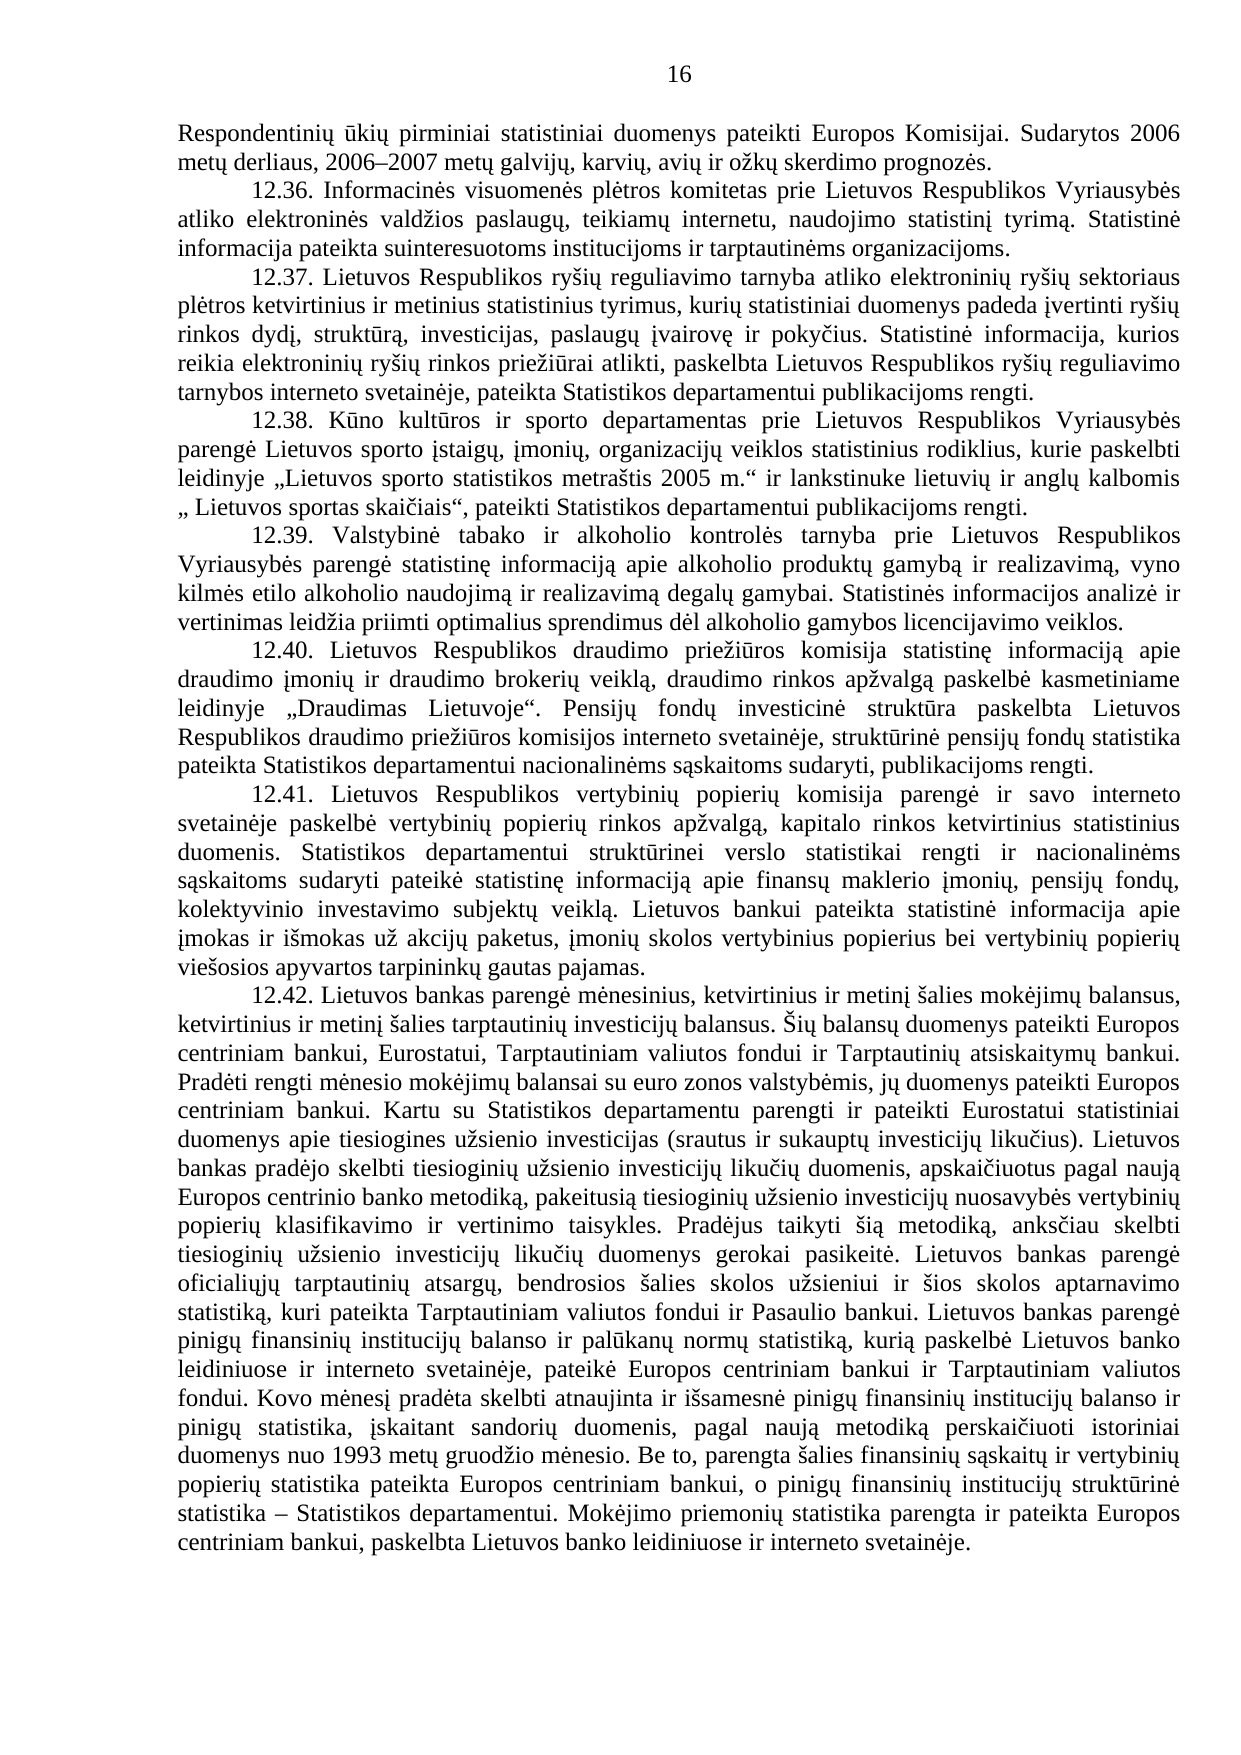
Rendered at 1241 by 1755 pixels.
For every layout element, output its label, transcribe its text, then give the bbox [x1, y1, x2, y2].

text 12.38. Kūno kultūros ir sporto departamentas prie Lietuvos Respublikos Vyriausybės parengė Lietuvos sporto įstaigų, įmonių, organizacijų veiklos statistinius rodiklius, kurie paskelbti leidinyje „Lietuvos sporto statistikos metraštis 2005 m.“ ir lankstinuke lietuvių ir anglų kalbomis „ Lietuvos sportas skaičiais“, pateikti Statistikos departamentui publikacijoms rengti. [177, 406, 1181, 521]
text 12.40. Lietuvos Respublikos draudimo priežiūros komisija statistinę informaciją apie draudimo įmonių ir draudimo brokerių veiklą, draudimo rinkos apžvalgą paskelbė kasmetiniame leidinyje „Draudimas Lietuvoje“. Pensijų fondų investicinė struktūra paskelbta Lietuvos Respublikos draudimo priežiūros komisijos interneto svetainėje, struktūrinė pensijų fondų statistika pateikta Statistikos departamentui nacionalinėms sąskaitoms sudaryti, publikacijoms rengti. [177, 636, 1181, 779]
text 12.42. Lietuvos bankas parengė mėnesinius, ketvirtinius ir metinį šalies mokėjimų balansus, ketvirtinius ir metinį šalies tarptautinių investicijų balansus. Šių balansų duomenys pateikti Europos centriniam bankui, Eurostatui, Tarptautiniam valiutos fondui ir Tarptautinių atsiskaitymų bankui. Pradėti rengti mėnesio mokėjimų balansai su euro zonos valstybėmis, jų duomenys pateikti Europos centriniam bankui. Kartu su Statistikos departamentu parengti ir pateikti Eurostatui statistiniai duomenys apie tiesiogines užsienio investicijas (srautus ir sukauptų investicijų likučius). Lietuvos bankas pradėjo skelbti tiesioginių užsienio investicijų likučių duomenis, apskaičiuotus pagal naują Europos centrinio banko metodiką, pakeitusią tiesioginių užsienio investicijų nuosavybės vertybinių popierių klasifikavimo ir vertinimo taisykles. Pradėjus taikyti šią metodiką, anksčiau skelbti tiesioginių užsienio investicijų likučių duomenys gerokai pasikeitė. Lietuvos bankas parengė oficialiųjų tarptautinių atsargų, bendrosios šalies skolos užsieniui ir šios skolos aptarnavimo statistiką, kuri pateikta Tarptautiniam valiutos fondui ir Pasaulio bankui. Lietuvos bankas parengė pinigų finansinių institucijų balanso ir palūkanų normų statistiką, kurią paskelbė Lietuvos banko leidiniuose ir interneto svetainėje, pateikė Europos centriniam bankui ir Tarptautiniam valiutos fondui. Kovo mėnesį pradėta skelbti atnaujinta ir išsamesnė pinigų finansinių institucijų balanso ir pinigų statistika, įskaitant sandorių duomenis, pagal naują metodiką perskaičiuoti istoriniai duomenys nuo 1993 metų gruodžio mėnesio. Be to, parengta šalies finansinių sąskaitų ir vertybinių popierių statistika pateikta Europos centriniam bankui, o pinigų finansinių institucijų struktūrinė statistika – Statistikos departamentui. Mokėjimo priemonių statistika parengta ir pateikta Europos centriniam bankui, paskelbta Lietuvos banko leidiniuose ir interneto svetainėje. [177, 981, 1181, 1556]
text 12.41. Lietuvos Respublikos vertybinių popierių komisija parengė ir savo interneto svetainėje paskelbė vertybinių popierių rinkos apžvalgą, kapitalo rinkos ketvirtinius statistinius duomenis. Statistikos departamentui struktūrinei verslo statistikai rengti ir nacionalinėms sąskaitoms sudaryti pateikė statistinę informaciją apie finansų maklerio įmonių, pensijų fondų, kolektyvinio investavimo subjektų veiklą. Lietuvos bankui pateikta statistinė informacija apie įmokas ir išmokas už akcijų paketus, įmonių skolos vertybinius popierius bei vertybinių popierių viešosios apyvartos tarpininkų gautas pajamas. [177, 779, 1181, 981]
text 12.37. Lietuvos Respublikos ryšių reguliavimo tarnyba atliko elektroninių ryšių sektoriaus plėtros ketvirtinius ir metinius statistinius tyrimus, kurių statistiniai duomenys padeda įvertinti ryšių rinkos dydį, struktūrą, investicijas, paslaugų įvairovę ir pokyčius. Statistinė informacija, kurios reikia elektroninių ryšių rinkos priežiūrai atlikti, paskelbta Lietuvos Respublikos ryšių reguliavimo tarnybos interneto svetainėje, pateikta Statistikos departamentui publikacijoms rengti. [177, 262, 1181, 406]
text Respondentinių ūkių pirminiai statistiniai duomenys pateikti Europos Komisijai. Sudarytos 2006 metų derliaus, 2006–2007 metų galvijų, karvių, avių ir ožkų skerdimo prognozės. [177, 118, 1181, 176]
text 12.39. Valstybinė tabako ir alkoholio kontrolės tarnyba prie Lietuvos Respublikos Vyriausybės parengė statistinę informaciją apie alkoholio produktų gamybą ir realizavimą, vyno kilmės etilo alkoholio naudojimą ir realizavimą degalų gamybai. Statistinės informacijos analizė ir vertinimas leidžia priimti optimalius sprendimus dėl alkoholio gamybos licencijavimo veiklos. [177, 521, 1181, 636]
text 12.36. Informacinės visuomenės plėtros komitetas prie Lietuvos Respublikos Vyriausybės atliko elektroninės valdžios paslaugų, teikiamų internetu, naudojimo statistinį tyrimą. Statistinė informacija pateikta suinteresuotoms institucijoms ir tarptautinėms organizacijoms. [177, 176, 1181, 262]
